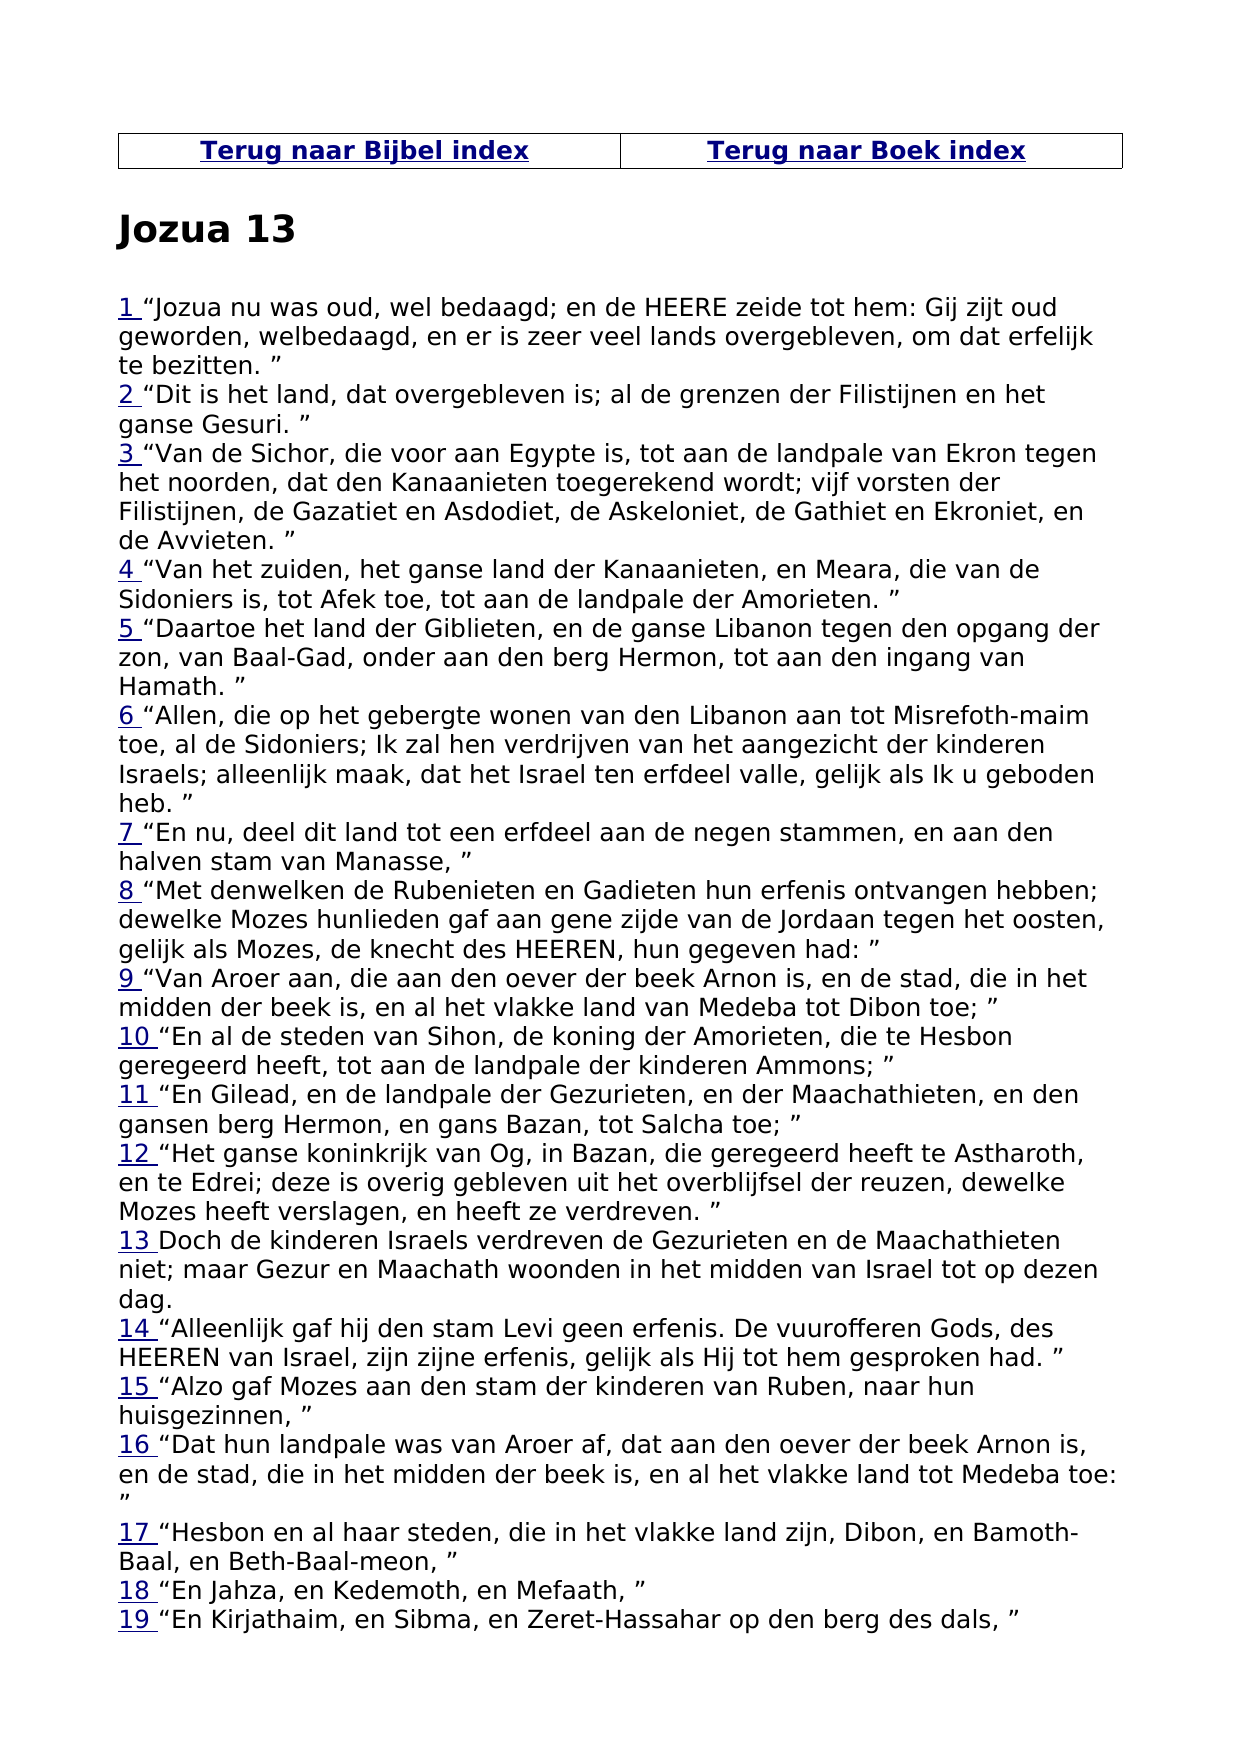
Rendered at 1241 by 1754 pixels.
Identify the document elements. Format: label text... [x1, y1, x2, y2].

text 1 “Jozua nu was oud, wel bedaagd; en de HEERE zeide tot hem: Gij zijt oud geworden, welbedaagd, en er is zeer veel lands overgebleven, om dat erfelijk te bezitten. ” 2 “Dit is het land, dat overgebleven is; al de grenzen der Filistijnen en het ganse Gesuri. ” 3 “Van de Sichor, die voor aan Egypte is, tot aan de landpale van Ekron tegen het noorden, dat den Kanaanieten toegerekend wordt; vijf vorsten der Filistijnen, de Gazatiet en Asdodiet, de Askeloniet, de Gathiet en Ekroniet, en de Avvieten. ” 4 “Van het zuiden, het ganse land der Kanaanieten, en Meara, die van de Sidoniers is, tot Afek toe, tot aan de landpale der Amorieten. ” 5 “Daartoe het land der Giblieten, en de ganse Libanon tegen den opgang der zon, van Baal-Gad, onder aan den berg Hermon, tot aan den ingang van Hamath. ” 6 “Allen, die op het gebergte wonen van den Libanon aan tot Misrefoth-maim toe, al de Sidoniers; Ik zal hen verdrijven van het aangezicht der kinderen Israels; alleenlijk maak, dat het Israel ten erfdeel valle, gelijk als Ik u geboden heb. ” 7 “En nu, deel dit land tot een erfdeel aan de negen stammen, en aan den halven stam van Manasse, ” 8 “Met denwelken de Rubenieten en Gadieten hun erfenis ontvangen hebben; dewelke Mozes hunlieden gaf aan gene zijde van de Jordaan tegen het oosten, gelijk als Mozes, de knecht des HEEREN, hun gegeven had: ” 9 “Van Aroer aan, die aan den oever der beek Arnon is, en de stad, die in het midden der beek is, en al het vlakke land van Medeba tot Dibon toe; ” 10 “En al de steden van Sihon, de koning der Amorieten, die te Hesbon geregeerd heeft, tot aan de landpale der kinderen Ammons; ” 11 “En Gilead, en de landpale der Gezurieten, en der Maachathieten, en den gansen berg Hermon, en gans Bazan, tot Salcha toe; ” 12 “Het ganse koninkrijk van Og, in Bazan, die geregeerd heeft te Astharoth, en te Edrei; deze is overig gebleven uit het overblijfsel der reuzen, dewelke Mozes heeft verslagen, en heeft ze verdreven. ” 13 Doch de kinderen Israels verdreven de Gezurieten en de Maachathieten niet; maar Gezur en Maachath woonden in het midden van Israel tot op dezen dag. 14 “Alleenlijk gaf hij den stam Levi geen erfenis. De vuurofferen Gods, des HEEREN van Israel, zijn zijne erfenis, gelijk als Hij tot hem gesproken had. ” 15 “Alzo gaf Mozes aan den stam der kinderen van Ruben, naar hun huisgezinnen, ” 16 “Dat hun landpale was van Aroer af, dat aan den oever der beek Arnon is, en de stad, die in het midden der beek is, en al het vlakke land tot Medeba toe: ” 17 “Hesbon en al haar steden, die in het vlakke land zijn, Dibon, en Bamoth-Baal, en Beth-Baal-meon, ” 18 “En Jahza, en Kedemoth, en Mefaath, ” 19 “En Kirjathaim, en Sibma, en Zeret-Hassahar op den berg des dals, ” [118, 264, 1122, 1635]
table_header Terug naar Boek index [621, 134, 1122, 168]
subtitle Jozua 13 [118, 208, 1122, 252]
table_header Terug naar Bijbel index [119, 134, 620, 168]
